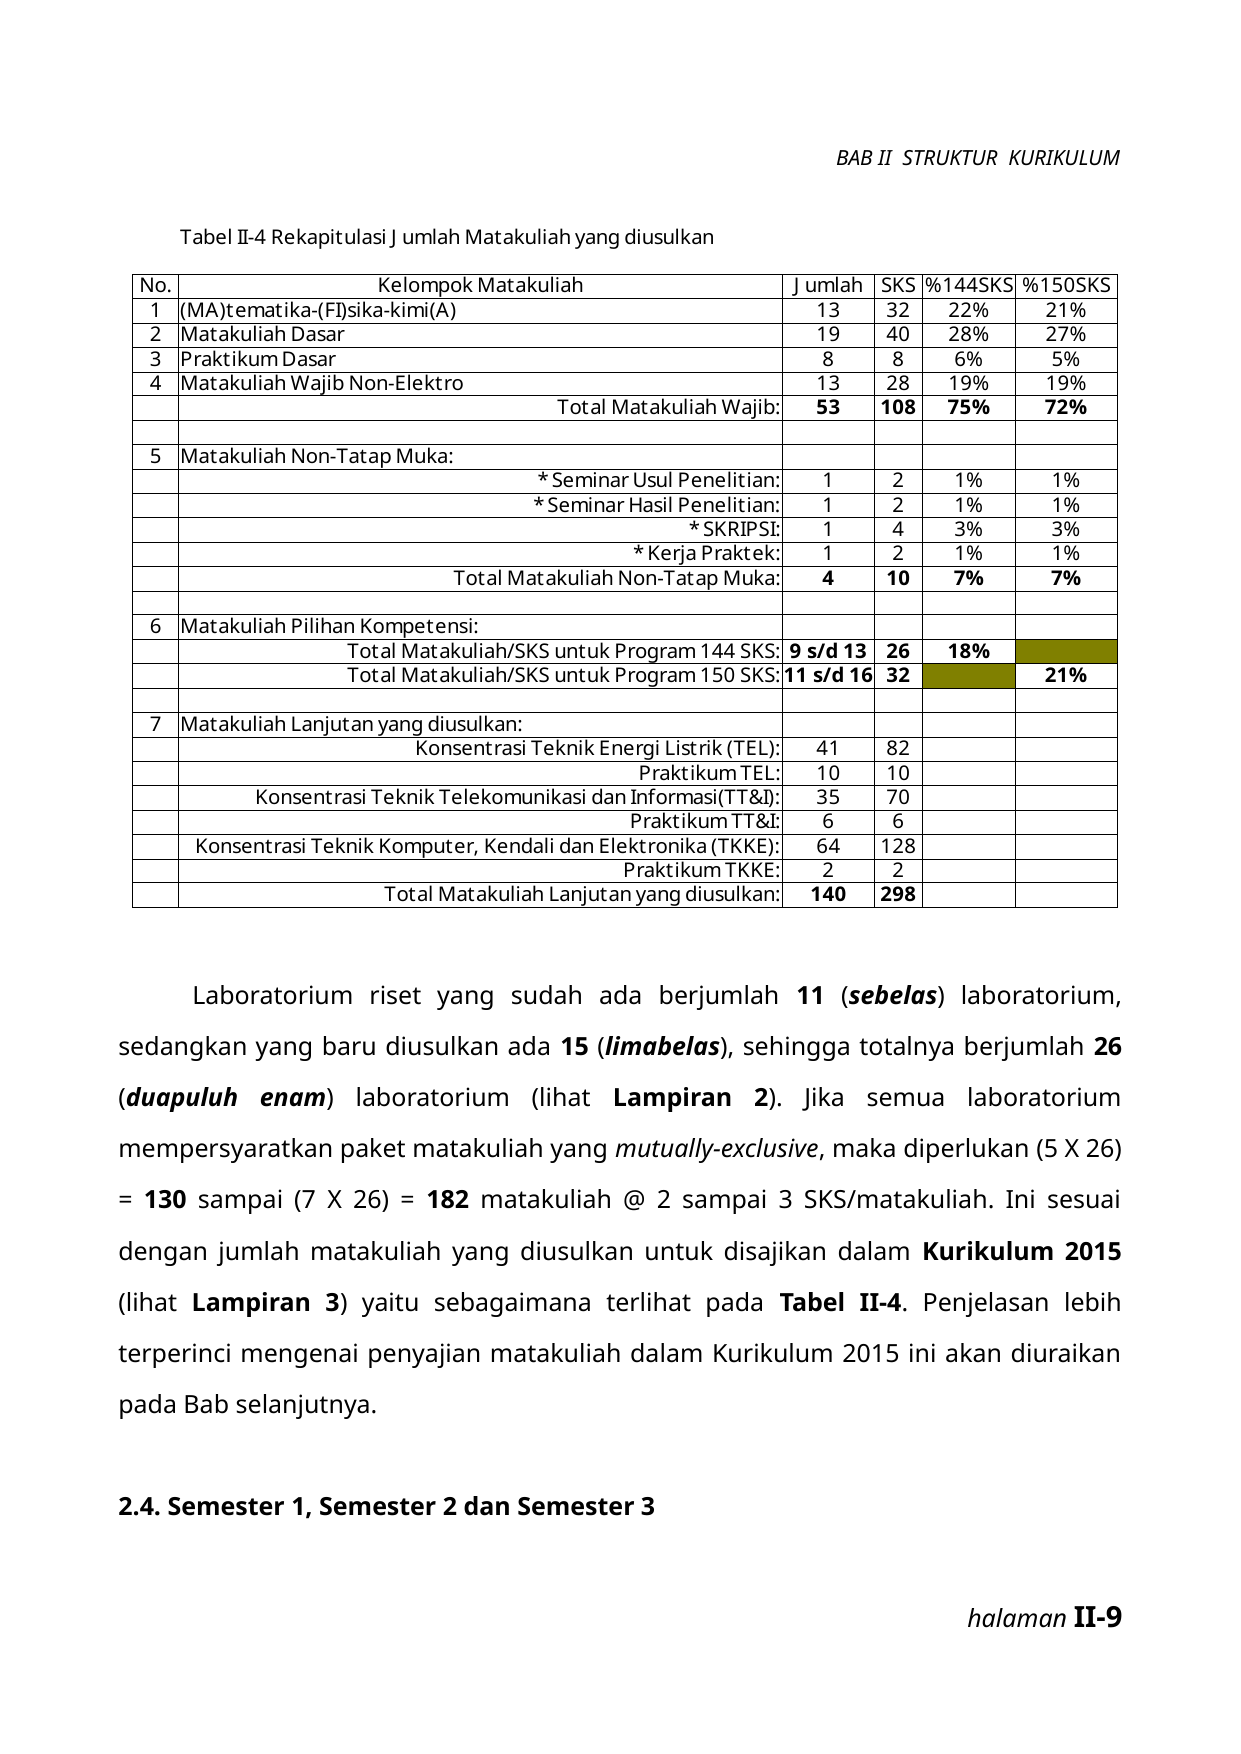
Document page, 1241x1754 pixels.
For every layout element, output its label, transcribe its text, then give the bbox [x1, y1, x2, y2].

text 2.4. Semester 1, Semester 2 dan Semester 3 [118, 1488, 1122, 1522]
text Laboratorium riset yang sudah ada berjumlah 11 (sebelas) laboratorium, sedangkan yang baru diusulkan ada 15 (limabelas), sehingga totalnya berjumlah 26 (duapuluh enam) laboratorium (lihat Lampiran 2). Jika semua laboratorium mempersyaratkan paket matakuliah yang mutually-exclusive, maka diperlukan (5 X 26) = 130 sampai (7 X 26) = 182 matakuliah @ 2 sampai 3 SKS/matakuliah. Ini sesuai dengan jumlah matakuliah yang diusulkan untuk disajikan dalam Kurikulum 2015 (lihat Lampiran 3) yaitu sebagaimana terlihat pada Tabel II-4. Penjelasan lebih terperinci mengenai penyajian matakuliah dalam Kurikulum 2015 ini akan diuraikan pada Bab selanjutnya. [118, 978, 1122, 1420]
